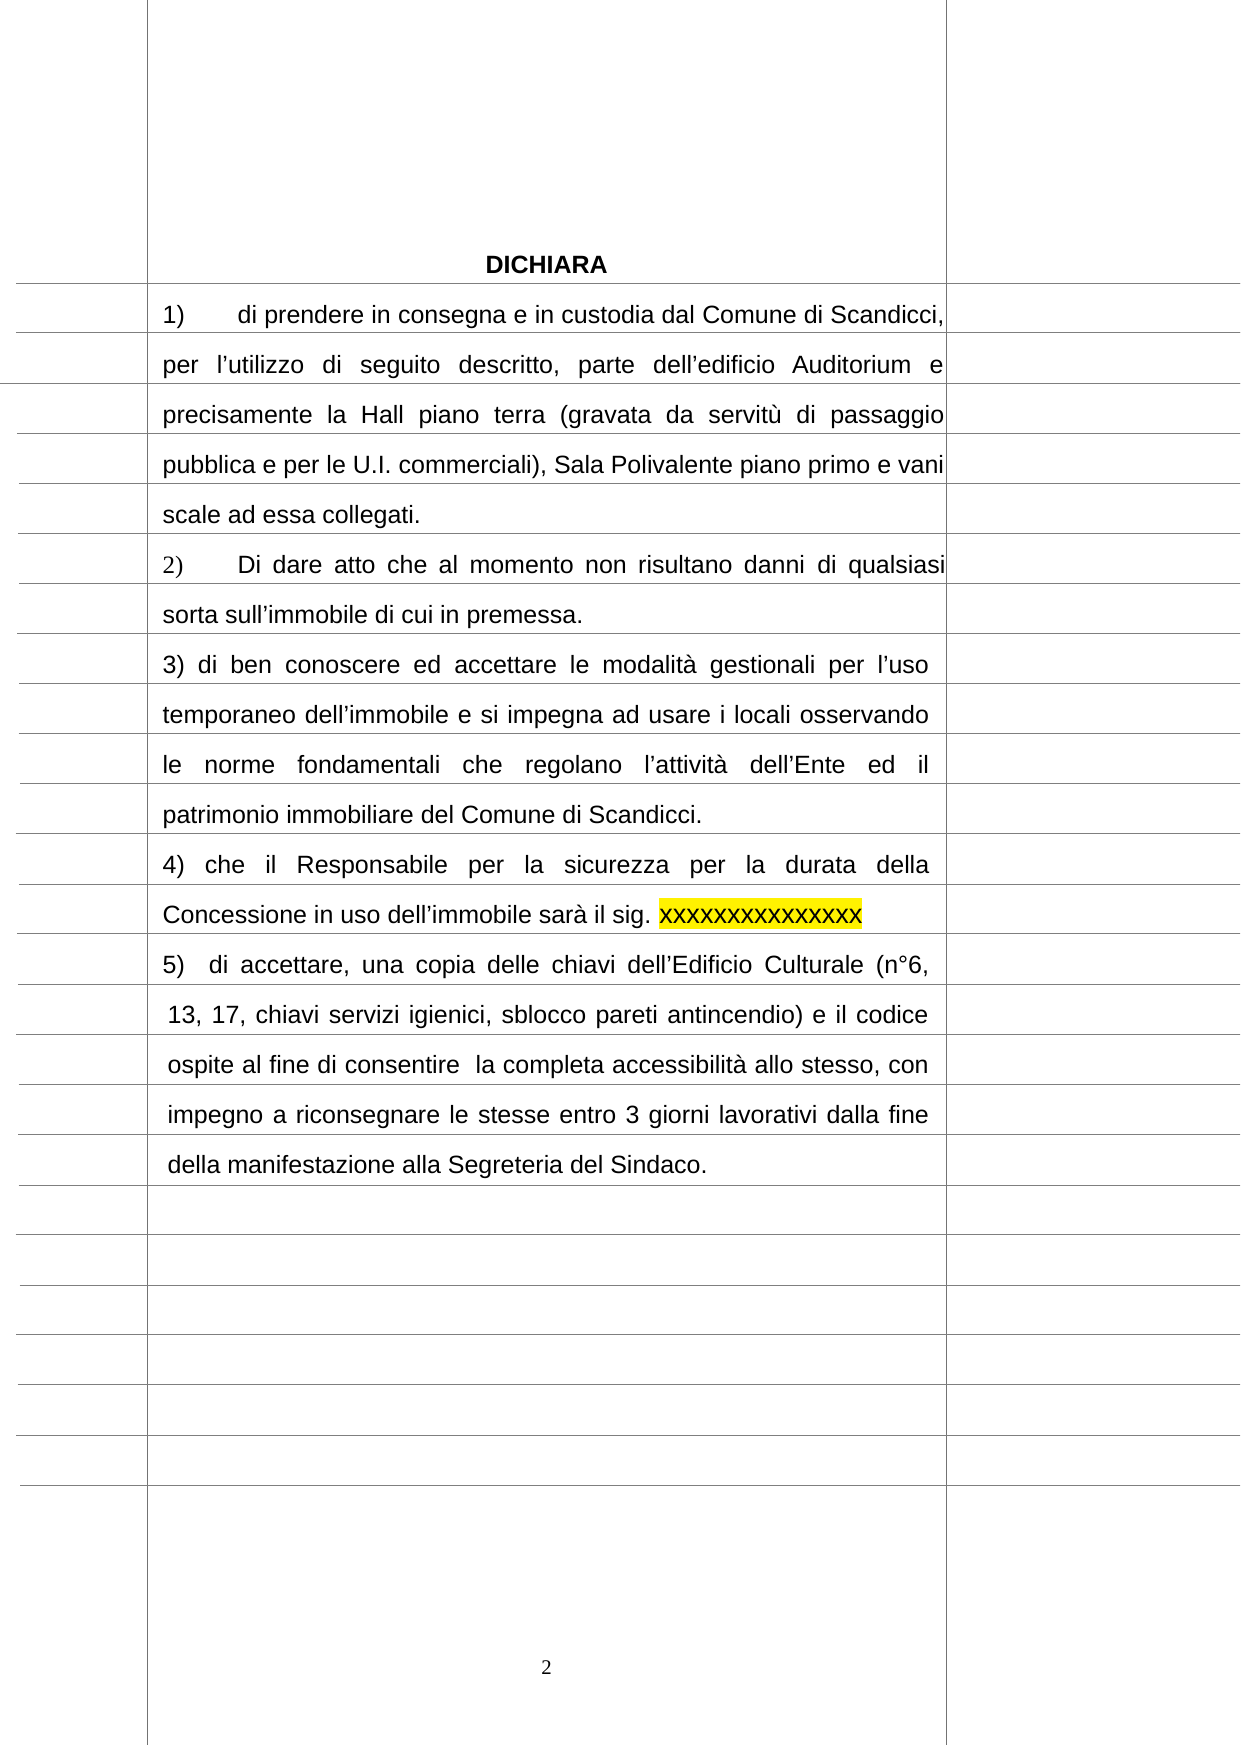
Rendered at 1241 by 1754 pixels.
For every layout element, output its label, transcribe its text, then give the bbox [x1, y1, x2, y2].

text DICHIARA [162, 233, 930, 283]
list 13, 17, chiavi servizi igienici, sblocco pareti antincendio) e il codice [162, 985, 930, 1034]
list Di dare atto che al momento non risultano danni di qualsiasi [162, 534, 945, 583]
list scale ad essa collegati. [162, 484, 945, 533]
text 4) che il Responsabile per la sicurezza per la durata della [162, 834, 930, 884]
text Concessione in uso dell’immobile sarà il sig. xxxxxxxxxxxxxxx [162, 885, 930, 933]
text patrimonio immobiliare del Comune di Scandicci. [162, 784, 930, 833]
list sorta sull’immobile di cui in premessa. [162, 584, 945, 633]
text temporaneo dell’immobile e si impegna ad usare i locali osservando [162, 684, 930, 733]
list di accettare, una copia delle chiavi dell’Edificio Culturale (n°6, [162, 934, 930, 984]
list impegno a riconsegnare le stesse entro 3 giorni lavorativi dalla fine [162, 1085, 930, 1134]
list precisamente la Hall piano terra (gravata da servitù di passaggio [162, 384, 945, 433]
list ospite al fine di consentire la completa accessibilità allo stesso, con [162, 1035, 930, 1084]
list per l’utilizzo di seguito descritto, parte dell’edificio Auditorium e [162, 333, 945, 383]
list di prendere in consegna e in custodia dal Comune di Scandicci, [162, 284, 945, 332]
list della manifestazione alla Segreteria del Sindaco. [162, 1135, 930, 1183]
list pubblica e per le U.I. commerciali), Sala Polivalente piano primo e vani [162, 434, 945, 483]
text 3) di ben conoscere ed accettare le modalità gestionali per l’uso [162, 634, 930, 683]
text le norme fondamentali che regolano l’attività dell’Ente ed il [162, 734, 930, 783]
